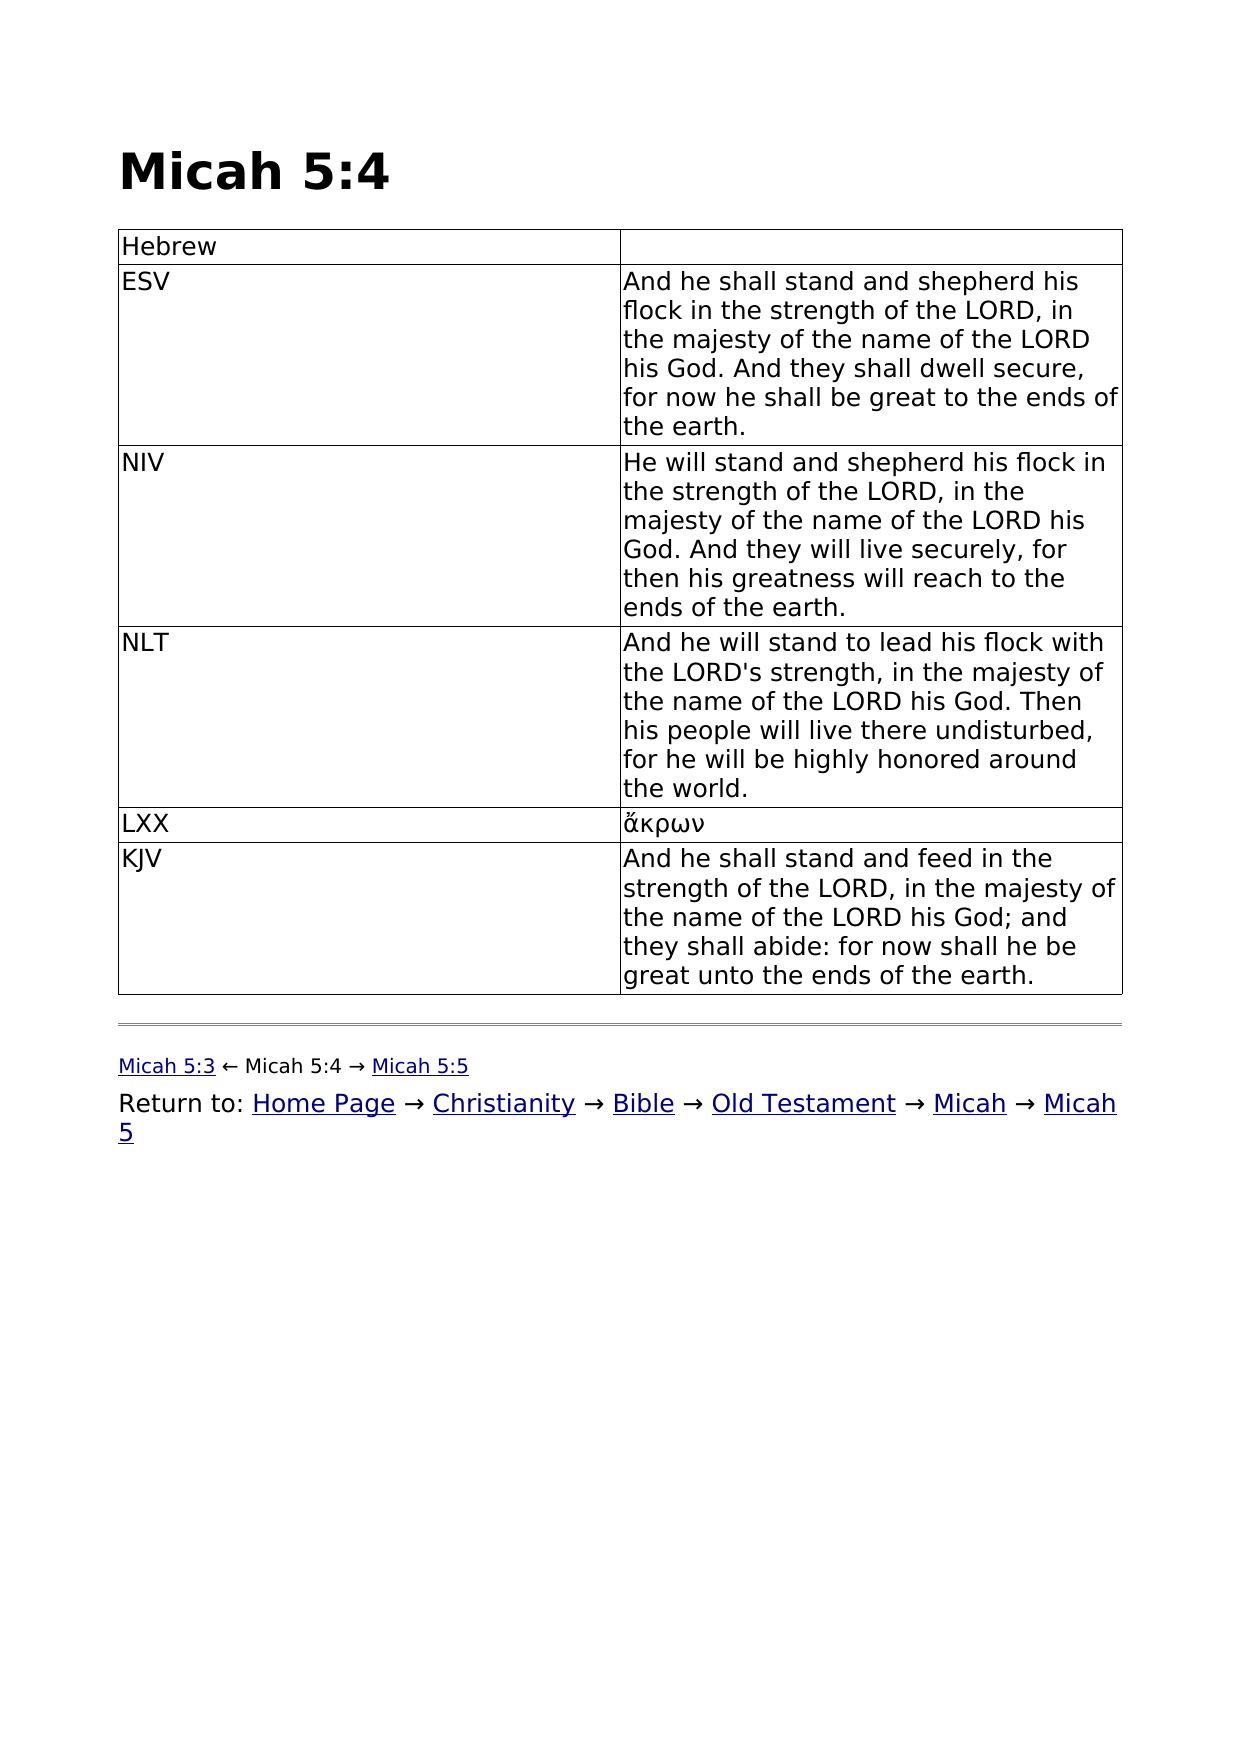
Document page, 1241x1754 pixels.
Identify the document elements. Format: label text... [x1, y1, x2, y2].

table_cell ESV [119, 265, 620, 445]
table_cell And he shall stand and shepherd his flock in the strength of the LORD, in the majesty of the name of the LORD his God. And they shall dwell secure, for now he shall be great to the ends of the earth. [621, 265, 1122, 445]
table_cell ἄκρων [621, 808, 1122, 842]
text Micah 5:3 ← Micah 5:4 → Micah 5:5 [118, 1055, 1122, 1089]
table_cell NIV [119, 446, 620, 626]
subtitle Micah 5:4 [118, 143, 1122, 201]
table_header Hebrew [119, 230, 620, 264]
text Return to: Home Page → Christianity → Bible → Old Testament → Micah → Micah 5 [118, 1089, 1122, 1147]
table_cell NLT [119, 627, 620, 807]
table_cell And he will stand to lead his flock with the LORD's strength, in the majesty of the name of the LORD his God. Then his people will live there undisturbed, for he will be highly honored around the world. [621, 627, 1122, 807]
table_cell And he shall stand and feed in the strength of the LORD, in the majesty of the name of the LORD his God; and they shall abide: for now shall he be great unto the ends of the earth. [621, 843, 1122, 993]
table_cell He will stand and shepherd his flock in the strength of the LORD, in the majesty of the name of the LORD his God. And they will live securely, for then his greatness will reach to the ends of the earth. [621, 446, 1122, 626]
table_cell LXX [119, 808, 620, 842]
table_cell KJV [119, 843, 620, 993]
table_header [621, 230, 1122, 264]
